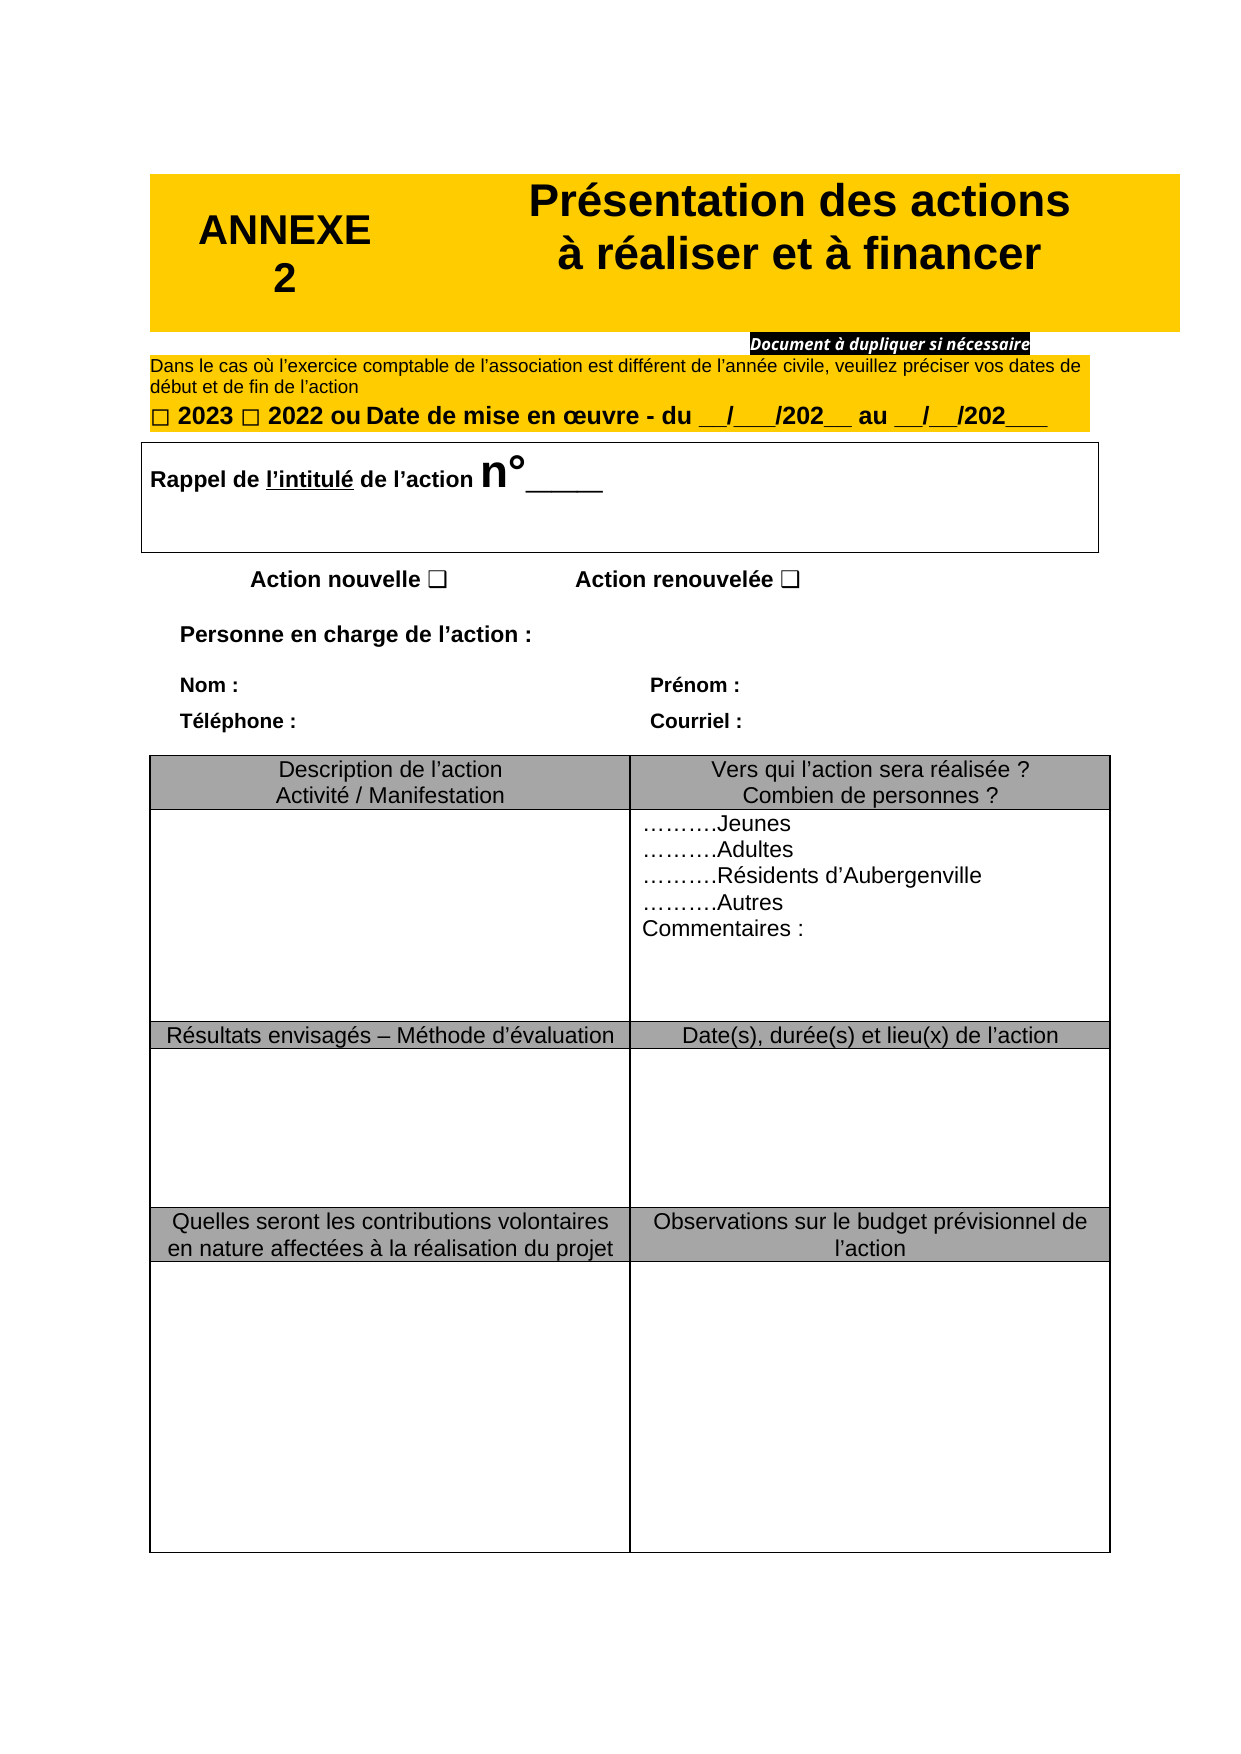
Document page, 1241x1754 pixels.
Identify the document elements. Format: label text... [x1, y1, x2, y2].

table_header ANNEXE 2 [150, 174, 411, 332]
table_header Vers qui l’action sera réalisée ? Combien de personnes ? [631, 756, 1109, 809]
table_cell [631, 1262, 1109, 1552]
table_cell Résultats envisagés – Méthode d’évaluation [151, 1022, 629, 1048]
table_cell [631, 1049, 1109, 1207]
text Dans le cas où l’exercice comptable de l’association est différent de l’année civile, veuillez préciser vos dates de début et de fin de l’action [150, 355, 1090, 398]
table_header Présentation des actions à réaliser et à financer [411, 174, 1180, 332]
table_cell [151, 1049, 629, 1207]
text Document à dupliquer si nécessaire [150, 332, 1090, 355]
table_cell Observations sur le budget prévisionnel de l’action [631, 1208, 1109, 1261]
text Téléphone : Courriel : [179, 709, 1090, 733]
text Nom : Prénom : [179, 673, 1090, 697]
text Personne en charge de l’action : [179, 621, 1090, 647]
table_cell ……….Jeunes ……….Adultes ……….Résidents d’Aubergenville ……….Autres Commentaires : [631, 810, 1109, 1021]
table_cell [151, 1262, 629, 1552]
table_header Description de l’action Activité / Manifestation [151, 756, 629, 809]
text ◻ 2023 ◻ 2022 ou Date de mise en œuvre - du __/___/202__ au __/__/202___ [150, 398, 1090, 432]
table_cell Date(s), durée(s) et lieu(x) de l’action [631, 1022, 1109, 1048]
table_cell [151, 810, 629, 1021]
text Rappel de l’intitulé de l’action n°___ [142, 443, 1098, 497]
table_cell Quelles seront les contributions volontaires en nature affectées à la réalisation du projet [151, 1208, 629, 1261]
text Action nouvelle ❑ Action renouvelée ❑ [179, 563, 1090, 594]
